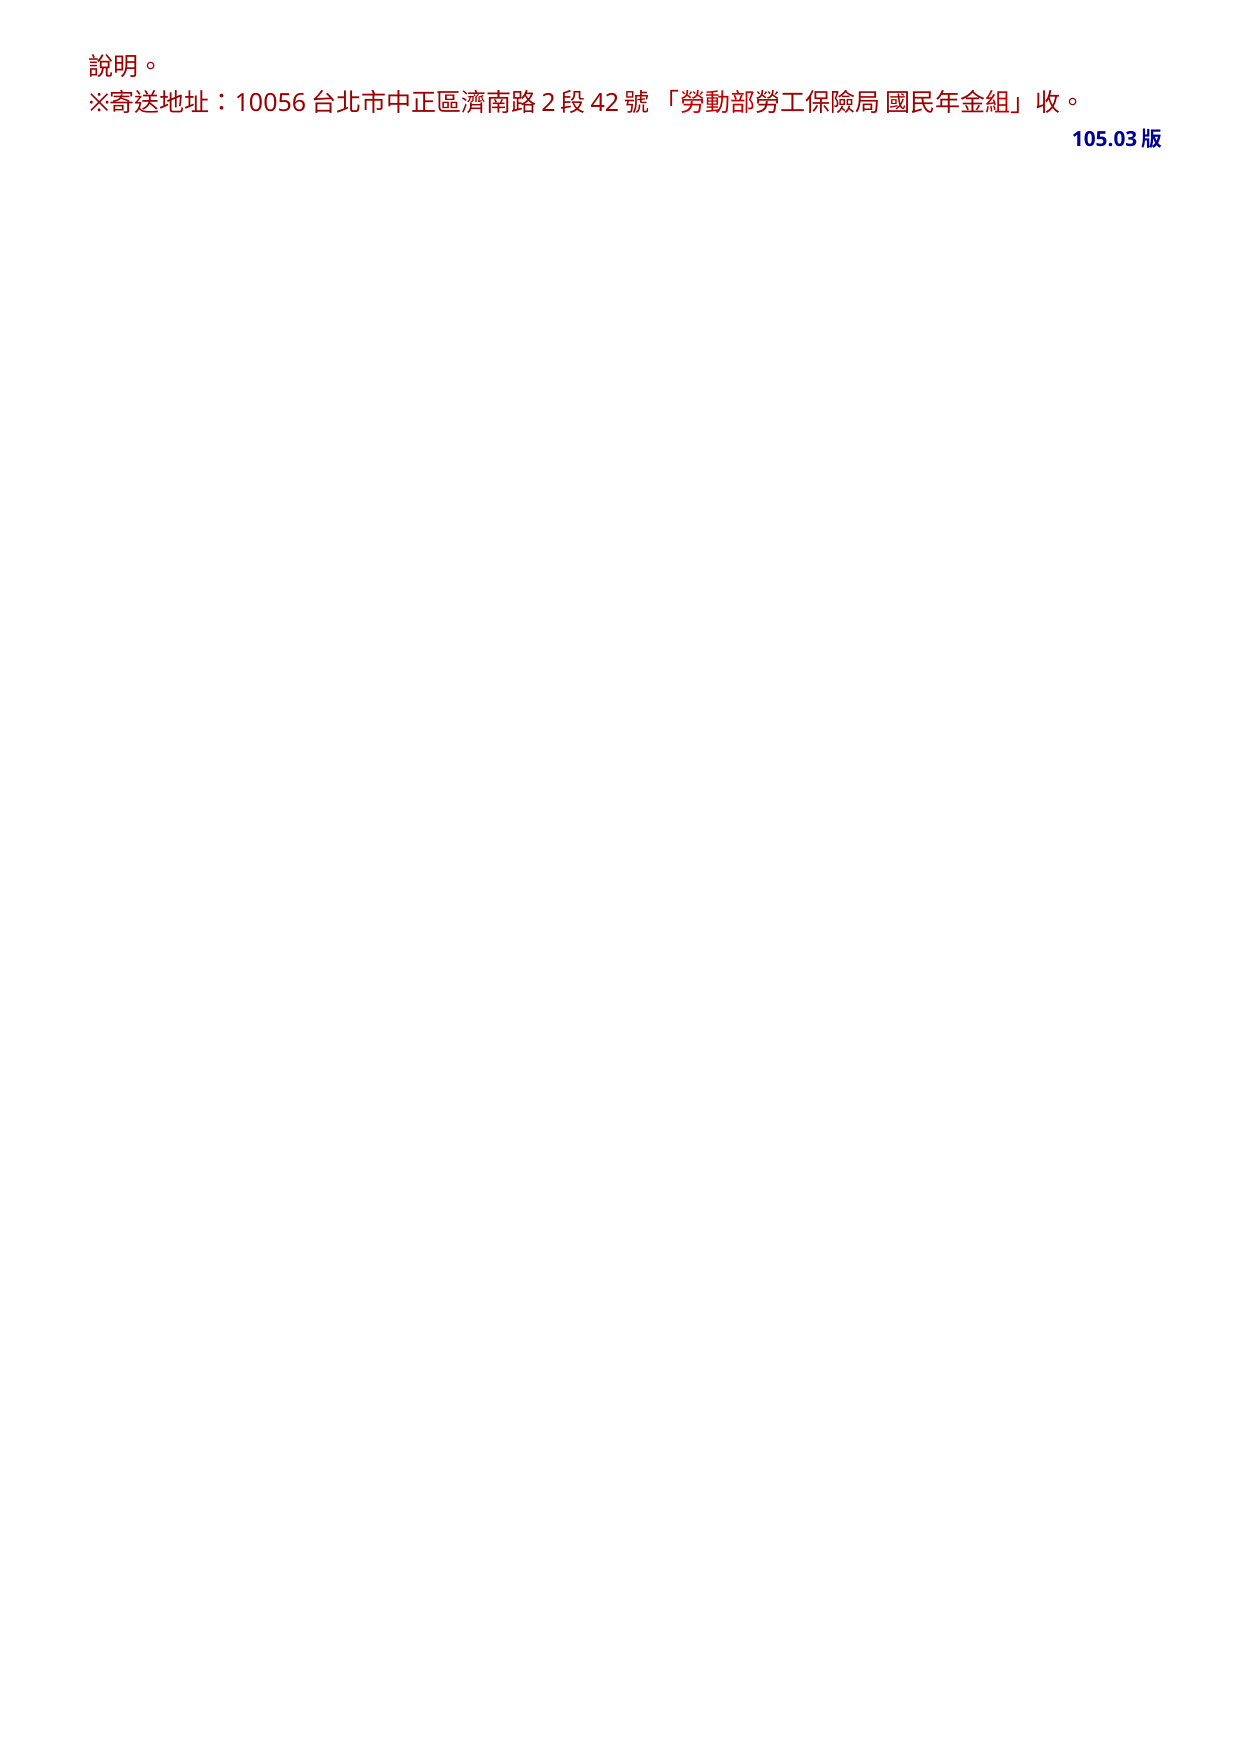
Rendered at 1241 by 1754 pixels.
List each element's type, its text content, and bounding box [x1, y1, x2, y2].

text 105.03版 [1072, 122, 1166, 151]
text ※寄送地址：10056台北市中正區濟南路2段42號 「勞動部勞工保險局 國民年金組」收。 [89, 82, 1152, 118]
text ※對於申請分期繳納有任何疑問，請洽詢（02）23961266轉分機6033，將由專人竭誠為您詳細說明。 [89, 46, 1167, 82]
